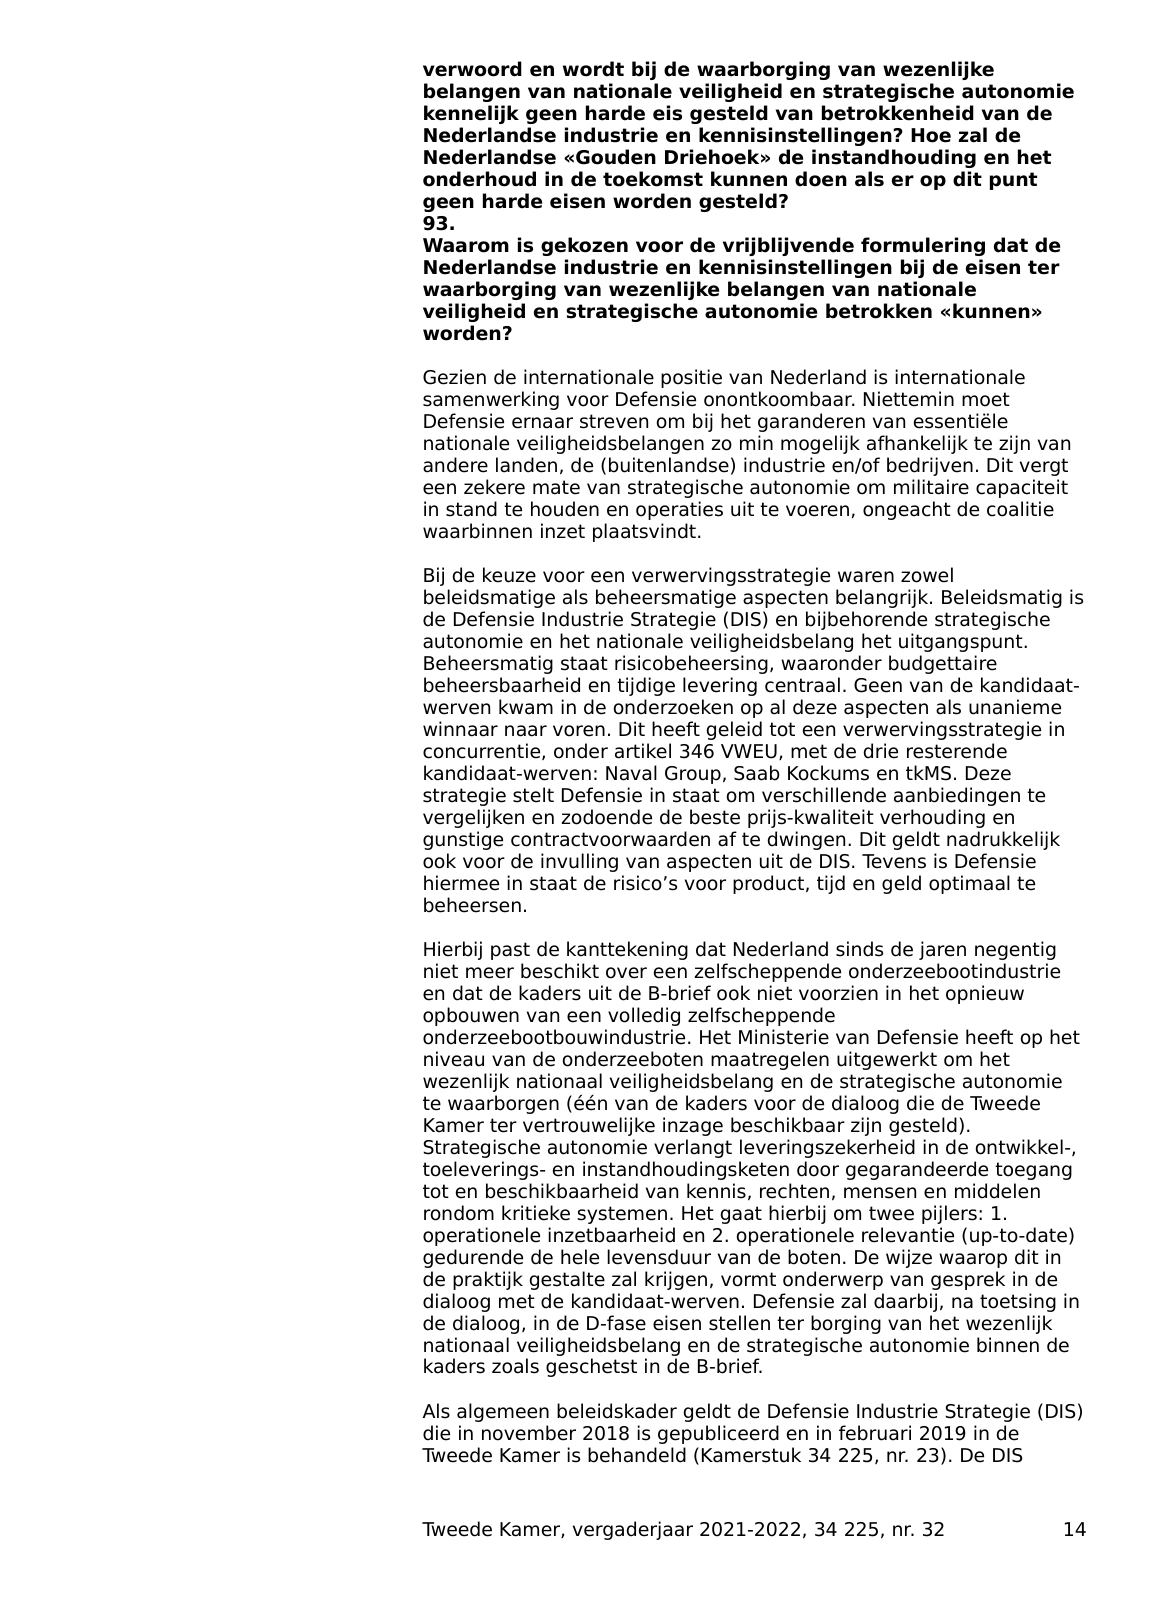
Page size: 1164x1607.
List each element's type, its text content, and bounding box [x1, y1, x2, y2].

text Waarom is gekozen voor de vrijblijvende formulering dat de Nederlandse industrie en kennisinstellingen bij de eisen ter waarborging van wezenlijke belangen van nationale veiligheid en strategische autonomie betrokken «kunnen» worden? [422, 235, 1087, 345]
text Als algemeen beleidskader geldt de Defensie Industrie Strategie (DIS) die in november 2018 is gepubliceerd en in februari 2019 in de Tweede Kamer is behandeld (Kamerstuk 34 225, nr. 23). De DIS [422, 1401, 1087, 1467]
text Gezien de internationale positie van Nederland is internationale samenwerking voor Defensie onontkoombaar. Niettemin moet Defensie ernaar streven om bij het garanderen van essentiële nationale veiligheidsbelangen zo min mogelijk afhankelijk te zijn van andere landen, de (buitenlandse) industrie en/of bedrijven. Dit vergt een zekere mate van strategische autonomie om militaire capaciteit in stand te houden en operaties uit te voeren, ongeacht de coalitie waarbinnen inzet plaatsvindt. [422, 367, 1087, 543]
text Bij de keuze voor een verwervingsstrategie waren zowel beleidsmatige als beheersmatige aspecten belangrijk. Beleidsmatig is de Defensie Industrie Strategie (DIS) en bijbehorende strategische autonomie en het nationale veiligheidsbelang het uitgangspunt. Beheersmatig staat risicobeheersing, waaronder budgettaire beheersbaarheid en tijdige levering centraal. Geen van de kandidaat-werven kwam in de onderzoeken op al deze aspecten als unanieme winnaar naar voren. Dit heeft geleid tot een verwervingsstrategie in concurrentie, onder artikel 346 VWEU, met de drie resterende kandidaat-werven: Naval Group, Saab Kockums en tkMS. Deze strategie stelt Defensie in staat om verschillende aanbiedingen te vergelijken en zodoende de beste prijs-kwaliteit verhouding en gunstige contractvoorwaarden af te dwingen. Dit geldt nadrukkelijk ook voor de invulling van aspecten uit de DIS. Tevens is Defensie hiermee in staat de risico’s voor product, tijd en geld optimaal te beheersen. [422, 565, 1087, 917]
text verwoord en wordt bij de waarborging van wezenlijke belangen van nationale veiligheid en strategische autonomie kennelijk geen harde eis gesteld van betrokkenheid van de Nederlandse industrie en kennisinstellingen? Hoe zal de Nederlandse «Gouden Driehoek» de instandhouding en het onderhoud in de toekomst kunnen doen als er op dit punt geen harde eisen worden gesteld? [422, 59, 1087, 213]
text 93. [422, 213, 1087, 235]
text Hierbij past de kanttekening dat Nederland sinds de jaren negentig niet meer beschikt over een zelfscheppende onderzeebootindustrie en dat de kaders uit de B-brief ook niet voorzien in het opnieuw opbouwen van een volledig zelfscheppende onderzeebootbouwindustrie. Het Ministerie van Defensie heeft op het niveau van de onderzeeboten maatregelen uitgewerkt om het wezenlijk nationaal veiligheidsbelang en de strategische autonomie te waarborgen (één van de kaders voor de dialoog die de Tweede Kamer ter vertrouwelijke inzage beschikbaar zijn gesteld). Strategische autonomie verlangt leveringszekerheid in de ontwikkel-, toeleverings- en instandhoudingsketen door gegarandeerde toegang tot en beschikbaarheid van kennis, rechten, mensen en middelen rondom kritieke systemen. Het gaat hierbij om twee pijlers: 1. operationele inzetbaarheid en 2. operationele relevantie (up-to-date) gedurende de hele levensduur van de boten. De wijze waarop dit in de praktijk gestalte zal krijgen, vormt onderwerp van gesprek in de dialoog met de kandidaat-werven. Defensie zal daarbij, na toetsing in de dialoog, in de D-fase eisen stellen ter borging van het wezenlijk nationaal veiligheidsbelang en de strategische autonomie binnen de kaders zoals geschetst in de B-brief. [422, 939, 1087, 1378]
